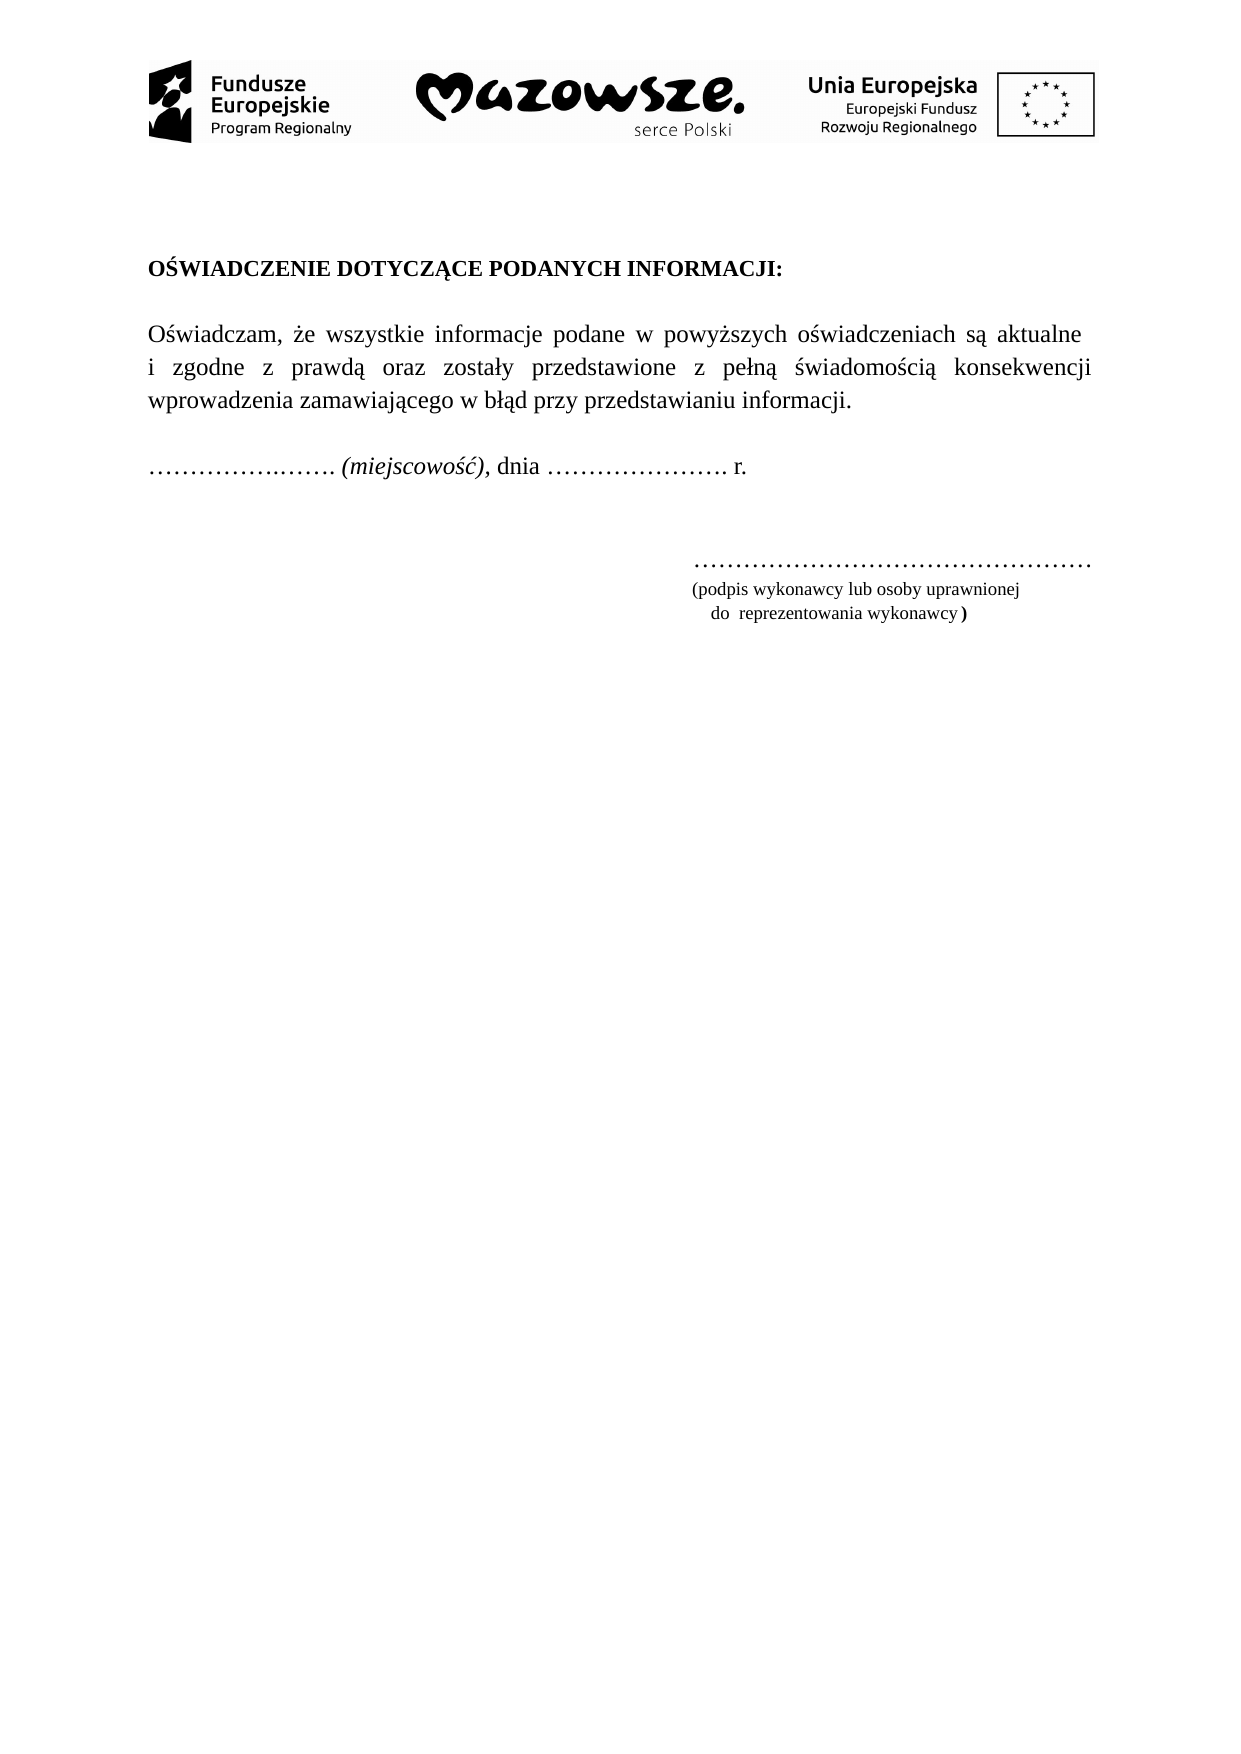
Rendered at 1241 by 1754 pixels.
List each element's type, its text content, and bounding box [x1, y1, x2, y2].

text …………….……. (miejscowość), dnia …………………. r. [148, 451, 1093, 479]
text do reprezentowania wykonawcy ) [664, 602, 1093, 624]
text Oświadczam, że wszystkie informacje podane w powyższych oświadczeniach są aktualne i zgodne z prawdą oraz zostały przedstawione z pełną świadomością konsekwencji wprowadzenia zamawiającego w błąd przy przedstawianiu informacji. [148, 319, 1093, 413]
picture [149, 60, 1099, 143]
text ………………………………………… [148, 544, 1093, 573]
text (podpis wykonawcy lub osoby uprawnionej [664, 577, 1093, 599]
text OŚWIADCZENIE DOTYCZĄCE PODANYCH INFORMACJI: [148, 256, 1093, 282]
